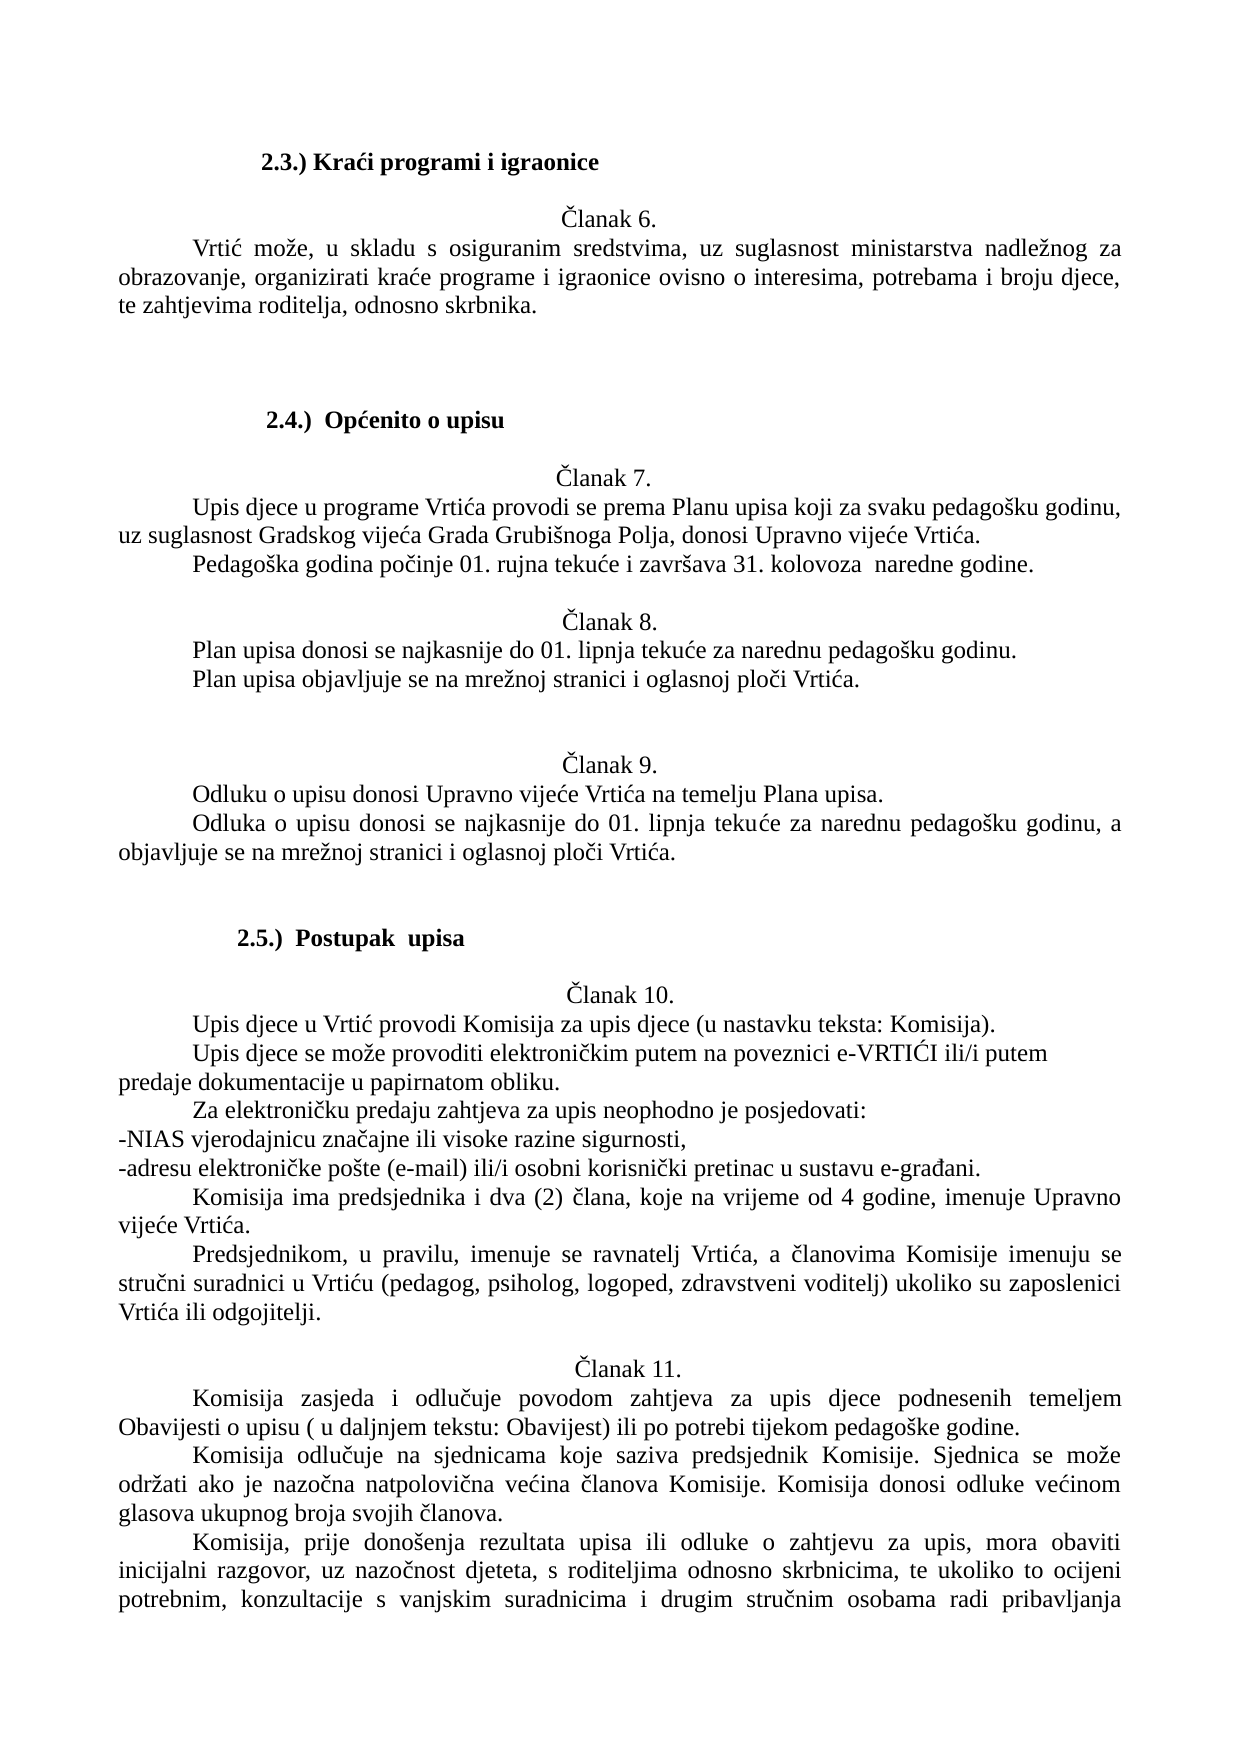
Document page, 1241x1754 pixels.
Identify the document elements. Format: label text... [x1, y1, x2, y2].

text Komisija, prije donošenja rezultata upisa ili odluke o zahtjevu za upis, mora obaviti inicijalni razgovor, uz nazočnost djeteta, s roditeljima odnosno skrbnicima, te ukoliko to ocijeni potrebnim, konzultacije s vanjskim suradnicima i drugim stručnim osobama radi pribavljanja [118, 1527, 1122, 1613]
text Upis djece u programe Vrtića provodi se prema Planu upisa koji za svaku pedagošku godinu, uz suglasnost Gradskog vijeća Grada Grubišnoga Polja, donosi Upravno vijeće Vrtića. [118, 492, 1122, 549]
text Članak 11. [118, 1354, 1122, 1383]
text Predsjednikom, u pravilu, imenuje se ravnatelj Vrtića, a članovima Komisije imenuju se stručni suradnici u Vrtiću (pedagog, psiholog, logoped, zdravstveni voditelj) ukoliko su zaposlenici Vrtića ili odgojitelji. [118, 1239, 1122, 1326]
text Članak 7. [118, 463, 1122, 492]
text 2.3.) Kraći programi i igraonice [118, 147, 1122, 176]
text Odluku o upisu donosi Upravno vijeće Vrtića na temelju Plana upisa. [118, 779, 1122, 808]
text Vrtić može, u skladu s osiguranim sredstvima, uz suglasnost ministarstva nadležnog za obrazovanje, organizirati kraće programe i igraonice ovisno o interesima, potrebama i broju djece, te zahtjevima roditelja, odnosno skrbnika. [118, 233, 1122, 319]
text Članak 10. [118, 981, 1122, 1009]
text Članak 6. [118, 204, 1122, 233]
text Plan upisa objavljuje se na mrežnoj stranici i oglasnoj ploči Vrtića. [118, 664, 1122, 693]
text Komisija ima predsjednika i dva (2) člana, koje na vrijeme od 4 godine, imenuje Upravno vijeće Vrtića. [118, 1182, 1122, 1239]
text Upis djece se može provoditi elektroničkim putem na poveznici e-VRTIĆI ili/i putem predaje dokumentacije u papirnatom obliku. [118, 1038, 1122, 1096]
text 2.5.) Postupak upisa [118, 923, 1122, 952]
text -adresu elektroničke pošte (e-mail) ili/i osobni korisnički pretinac u sustavu e-građani. [118, 1153, 1122, 1182]
text Upis djece u Vrtić provodi Komisija za upis djece (u nastavku teksta: Komisija). [118, 1009, 1122, 1038]
text Komisija odlučuje na sjednicama koje saziva predsjednik Komisije. Sjednica se može održati ako je nazočna natpolovična većina članova Komisije. Komisija donosi odluke većinom glasova ukupnog broja svojih članova. [118, 1441, 1122, 1527]
text Članak 9. [118, 751, 1122, 779]
text Odluka o upisu donosi se najkasnije do 01. lipnja tekuće za narednu pedagošku godinu, a objavljuje se na mrežnoj stranici i oglasnoj ploči Vrtića. [118, 808, 1122, 866]
text Za elektroničku predaju zahtjeva za upis neophodno je posjedovati: [118, 1096, 1122, 1124]
text Članak 8. [118, 607, 1122, 636]
text Pedagoška godina počinje 01. rujna tekuće i završava 31. kolovoza naredne godine. [118, 549, 1122, 578]
text -NIAS vjerodajnicu značajne ili visoke razine sigurnosti, [118, 1124, 1122, 1153]
text Plan upisa donosi se najkasnije do 01. lipnja tekuće za narednu pedagošku godinu. [118, 636, 1122, 664]
text 2.4.) Općenito o upisu [118, 406, 1122, 434]
text Komisija zasjeda i odlučuje povodom zahtjeva za upis djece podnesenih temeljem Obavijesti o upisu ( u daljnjem tekstu: Obavijest) ili po potrebi tijekom pedagoške godine. [118, 1383, 1122, 1441]
